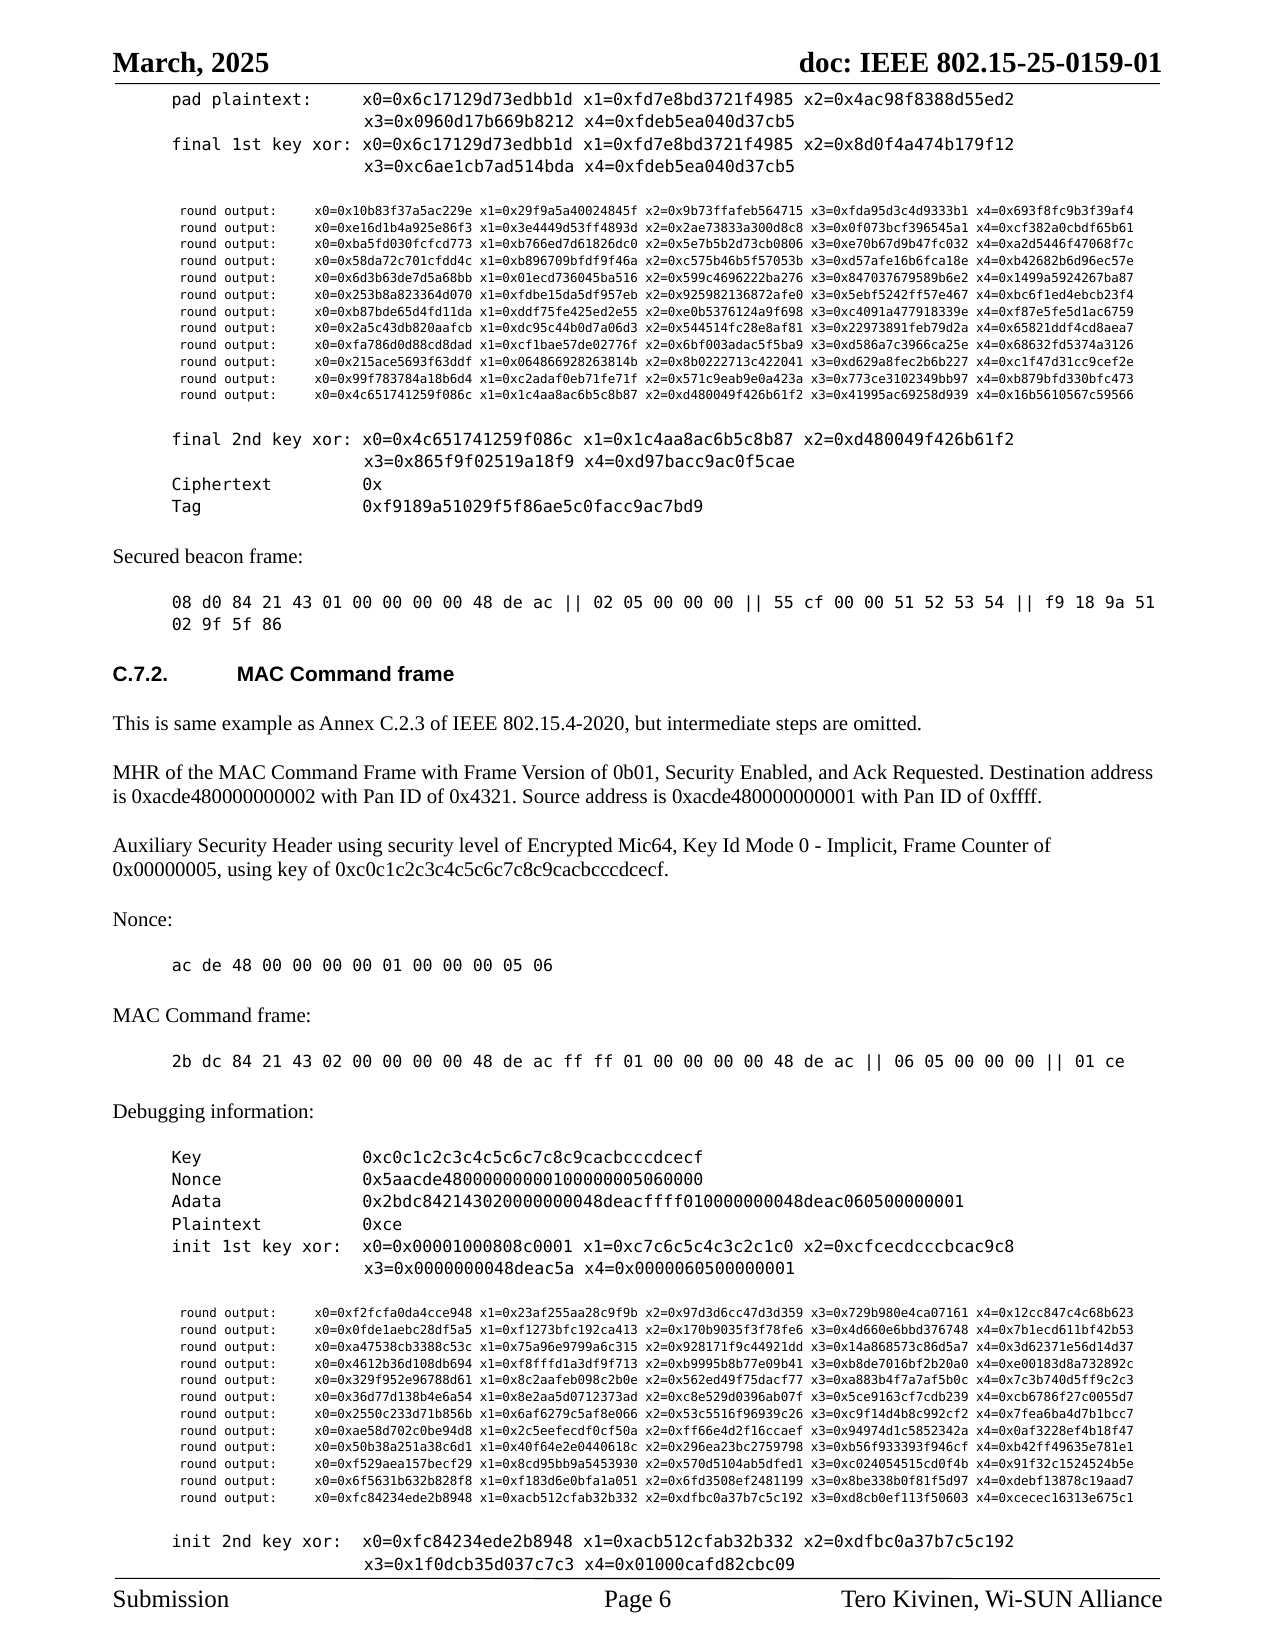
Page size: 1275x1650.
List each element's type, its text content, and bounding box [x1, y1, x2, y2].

text round output: x0=0xfa786d0d88cd8dad x1=0xcf1bae57de02776f x2=0x6bf003adac5f5ba9 x3=0xd586a7c3966ca25e x4=0x68632fd5374a3126 [172, 338, 1162, 352]
text Ciphertext 0x [171, 474, 1162, 494]
text round output: x0=0x2550c233d71b856b x1=0x6af6279c5af8e066 x2=0x53c5516f96939c26 x3=0xc9f14d4b8c992cf2 x4=0x7fea6ba4d7b1bcc7 [172, 1407, 1162, 1421]
text ac de 48 00 00 00 00 01 00 00 00 05 06 [172, 956, 1162, 975]
text round output: x0=0x4c651741259f086c x1=0x1c4aa8ac6b5c8b87 x2=0xd480049f426b61f2 x3=0x41995ac69258d939 x4=0x16b5610567c59566 [172, 388, 1162, 403]
text Tag 0xf9189a51029f5f86ae5c0facc9ac7bd9 [171, 497, 1162, 516]
text This is same example as Annex C.2.3 of IEEE 802.15.4-2020, but intermediate steps are omitted. [112, 711, 1162, 735]
text Secured beacon frame: [112, 544, 1162, 568]
text init 1st key xor: x0=0x00001000808c0001 x1=0xc7c6c5c4c3c2c1c0 x2=0xcfcecdcccbcac9c8 x3=0x0000000048deac5a x4=0x0000060500000001 [171, 1237, 1162, 1278]
text Key 0xc0c1c2c3c4c5c6c7c8c9cacbcccdcecf [171, 1148, 1162, 1167]
text 2b dc 84 21 43 02 00 00 00 00 48 de ac ff ff 01 00 00 00 00 48 de ac || 06 05 00 00 00 || 01 ce [172, 1052, 1162, 1071]
text Debugging information: [112, 1099, 1162, 1123]
text MAC Command frame: [112, 1003, 1162, 1027]
text round output: x0=0x329f952e96788d61 x1=0x8c2aafeb098c2b0e x2=0x562ed49f75dacf77 x3=0xa883b4f7a7af5b0c x4=0x7c3b740d5ff9c2c3 [172, 1373, 1162, 1388]
text final 2nd key xor: x0=0x4c651741259f086c x1=0x1c4aa8ac6b5c8b87 x2=0xd480049f426b61f2 x3=0x865f9f02519a18f9 x4=0xd97bacc9ac0f5cae [171, 430, 1162, 472]
text round output: x0=0xfc84234ede2b8948 x1=0xacb512cfab32b332 x2=0xdfbc0a37b7c5c192 x3=0xd8cb0ef113f50603 x4=0xcecec16313e675c1 [172, 1491, 1162, 1505]
text Auxiliary Security Header using security level of Encrypted Mic64, Key Id Mode 0 - Implicit, Frame Counter of 0x00000005, using key of 0xc0c1c2c3c4c5c6c7c8c9cacbcccdcecf. [112, 833, 1162, 881]
text Nonce 0x5aacde48000000000100000005060000 [171, 1170, 1162, 1189]
text final 1st key xor: x0=0x6c17129d73edbb1d x1=0xfd7e8bd3721f4985 x2=0x8d0f4a474b179f12 x3=0xc6ae1cb7ad514bda x4=0xfdeb5ea040d37cb5 [171, 134, 1162, 176]
text round output: x0=0xe16d1b4a925e86f3 x1=0x3e4449d53ff4893d x2=0x2ae73833a300d8c8 x3=0x0f073bcf396545a1 x4=0xcf382a0cbdf65b61 [172, 221, 1162, 235]
text round output: x0=0x36d77d138b4e6a54 x1=0x8e2aa5d0712373ad x2=0xc8e529d0396ab07f x3=0x5ce9163cf7cdb239 x4=0xcb6786f27c0055d7 [172, 1390, 1162, 1404]
text MHR of the MAC Command Frame with Frame Version of 0b01, Security Enabled, and Ack Requested. Destination address is 0xacde480000000002 with Pan ID of 0x4321. Source address is 0xacde480000000001 with Pan ID of 0xffff. [112, 760, 1162, 808]
text round output: x0=0x4612b36d108db694 x1=0xf8fffd1a3df9f713 x2=0xb9995b8b77e09b41 x3=0xb8de7016bf2b20a0 x4=0xe00183d8a732892c [172, 1356, 1162, 1371]
text round output: x0=0x0fde1aebc28df5a5 x1=0xf1273bfc192ca413 x2=0x170b9035f3f78fe6 x3=0x4d660e6bbd376748 x4=0x7b1ecd611bf42b53 [172, 1323, 1162, 1337]
subtitle MAC Command frame [112, 662, 1162, 686]
text round output: x0=0x215ace5693f63ddf x1=0x064866928263814b x2=0x8b0222713c422041 x3=0xd629a8fec2b6b227 x4=0xc1f47d31cc9cef2e [172, 355, 1162, 369]
text 08 d0 84 21 43 01 00 00 00 00 48 de ac || 02 05 00 00 00 || 55 cf 00 00 51 52 53 54 || f9 18 9a 51 02 9f 5f 86 [172, 593, 1162, 634]
text round output: x0=0xba5fd030fcfcd773 x1=0xb766ed7d61826dc0 x2=0x5e7b5b2d73cb0806 x3=0xe70b67d9b47fc032 x4=0xa2d5446f47068f7c [172, 237, 1162, 252]
text round output: x0=0x6f5631b632b828f8 x1=0xf183d6e0bfa1a051 x2=0x6fd3508ef2481199 x3=0x8be338b0f81f5d97 x4=0xdebf13878c19aad7 [172, 1474, 1162, 1488]
text init 2nd key xor: x0=0xfc84234ede2b8948 x1=0xacb512cfab32b332 x2=0xdfbc0a37b7c5c192 x3=0x1f0dcb35d037c7c3 x4=0x01000cafd82cbc09 [171, 1532, 1162, 1574]
text pad plaintext: x0=0x6c17129d73edbb1d x1=0xfd7e8bd3721f4985 x2=0x4ac98f8388d55ed2 x3=0x0960d17b669b8212 x4=0xfdeb5ea040d37cb5 [171, 90, 1162, 132]
text round output: x0=0xf2fcfa0da4cce948 x1=0x23af255aa28c9f9b x2=0x97d3d6cc47d3d359 x3=0x729b980e4ca07161 x4=0x12cc847c4c68b623 [172, 1306, 1162, 1321]
text round output: x0=0xf529aea157becf29 x1=0x8cd95bb9a5453930 x2=0x570d5104ab5dfed1 x3=0xc024054515cd0f4b x4=0x91f32c1524524b5e [172, 1457, 1162, 1472]
text round output: x0=0x99f783784a18b6d4 x1=0xc2adaf0eb71fe71f x2=0x571c9eab9e0a423a x3=0x773ce3102349bb97 x4=0xb879bfd330bfc473 [172, 371, 1162, 386]
text round output: x0=0x253b8a823364d070 x1=0xfdbe15da5df957eb x2=0x925982136872afe0 x3=0x5ebf5242ff57e467 x4=0xbc6f1ed4ebcb23f4 [172, 288, 1162, 302]
text round output: x0=0x10b83f37a5ac229e x1=0x29f9a5a40024845f x2=0x9b73ffafeb564715 x3=0xfda95d3c4d9333b1 x4=0x693f8fc9b3f39af4 [172, 204, 1162, 218]
text round output: x0=0xa47538cb3388c53c x1=0x75a96e9799a6c315 x2=0x928171f9c44921dd x3=0x14a868573c86d5a7 x4=0x3d62371e56d14d37 [172, 1340, 1162, 1354]
text round output: x0=0x2a5c43db820aafcb x1=0xdc95c44b0d7a06d3 x2=0x544514fc28e8af81 x3=0x22973891feb79d2a x4=0x65821ddf4cd8aea7 [172, 321, 1162, 336]
text round output: x0=0x58da72c701cfdd4c x1=0xb896709bfdf9f46a x2=0xc575b46b5f57053b x3=0xd57afe16b6fca18e x4=0xb42682b6d96ec57e [172, 254, 1162, 269]
text round output: x0=0x50b38a251a38c6d1 x1=0x40f64e2e0440618c x2=0x296ea23bc2759798 x3=0xb56f933393f946cf x4=0xb42ff49635e781e1 [172, 1440, 1162, 1455]
text round output: x0=0xae58d702c0be94d8 x1=0x2c5eefecdf0cf50a x2=0xff66e4d2f16ccaef x3=0x94974d1c5852342a x4=0x0af3228ef4b18f47 [172, 1423, 1162, 1438]
text round output: x0=0x6d3b63de7d5a68bb x1=0x01ecd736045ba516 x2=0x599c4696222ba276 x3=0x847037679589b6e2 x4=0x1499a5924267ba87 [172, 271, 1162, 285]
text Adata 0x2bdc842143020000000048deacffff010000000048deac060500000001 [171, 1192, 1162, 1212]
text Plaintext 0xce [171, 1214, 1162, 1234]
text Nonce: [112, 906, 1162, 931]
text round output: x0=0xb87bde65d4fd11da x1=0xddf75fe425ed2e55 x2=0xe0b5376124a9f698 x3=0xc4091a477918339e x4=0xf87e5fe5d1ac6759 [172, 304, 1162, 319]
